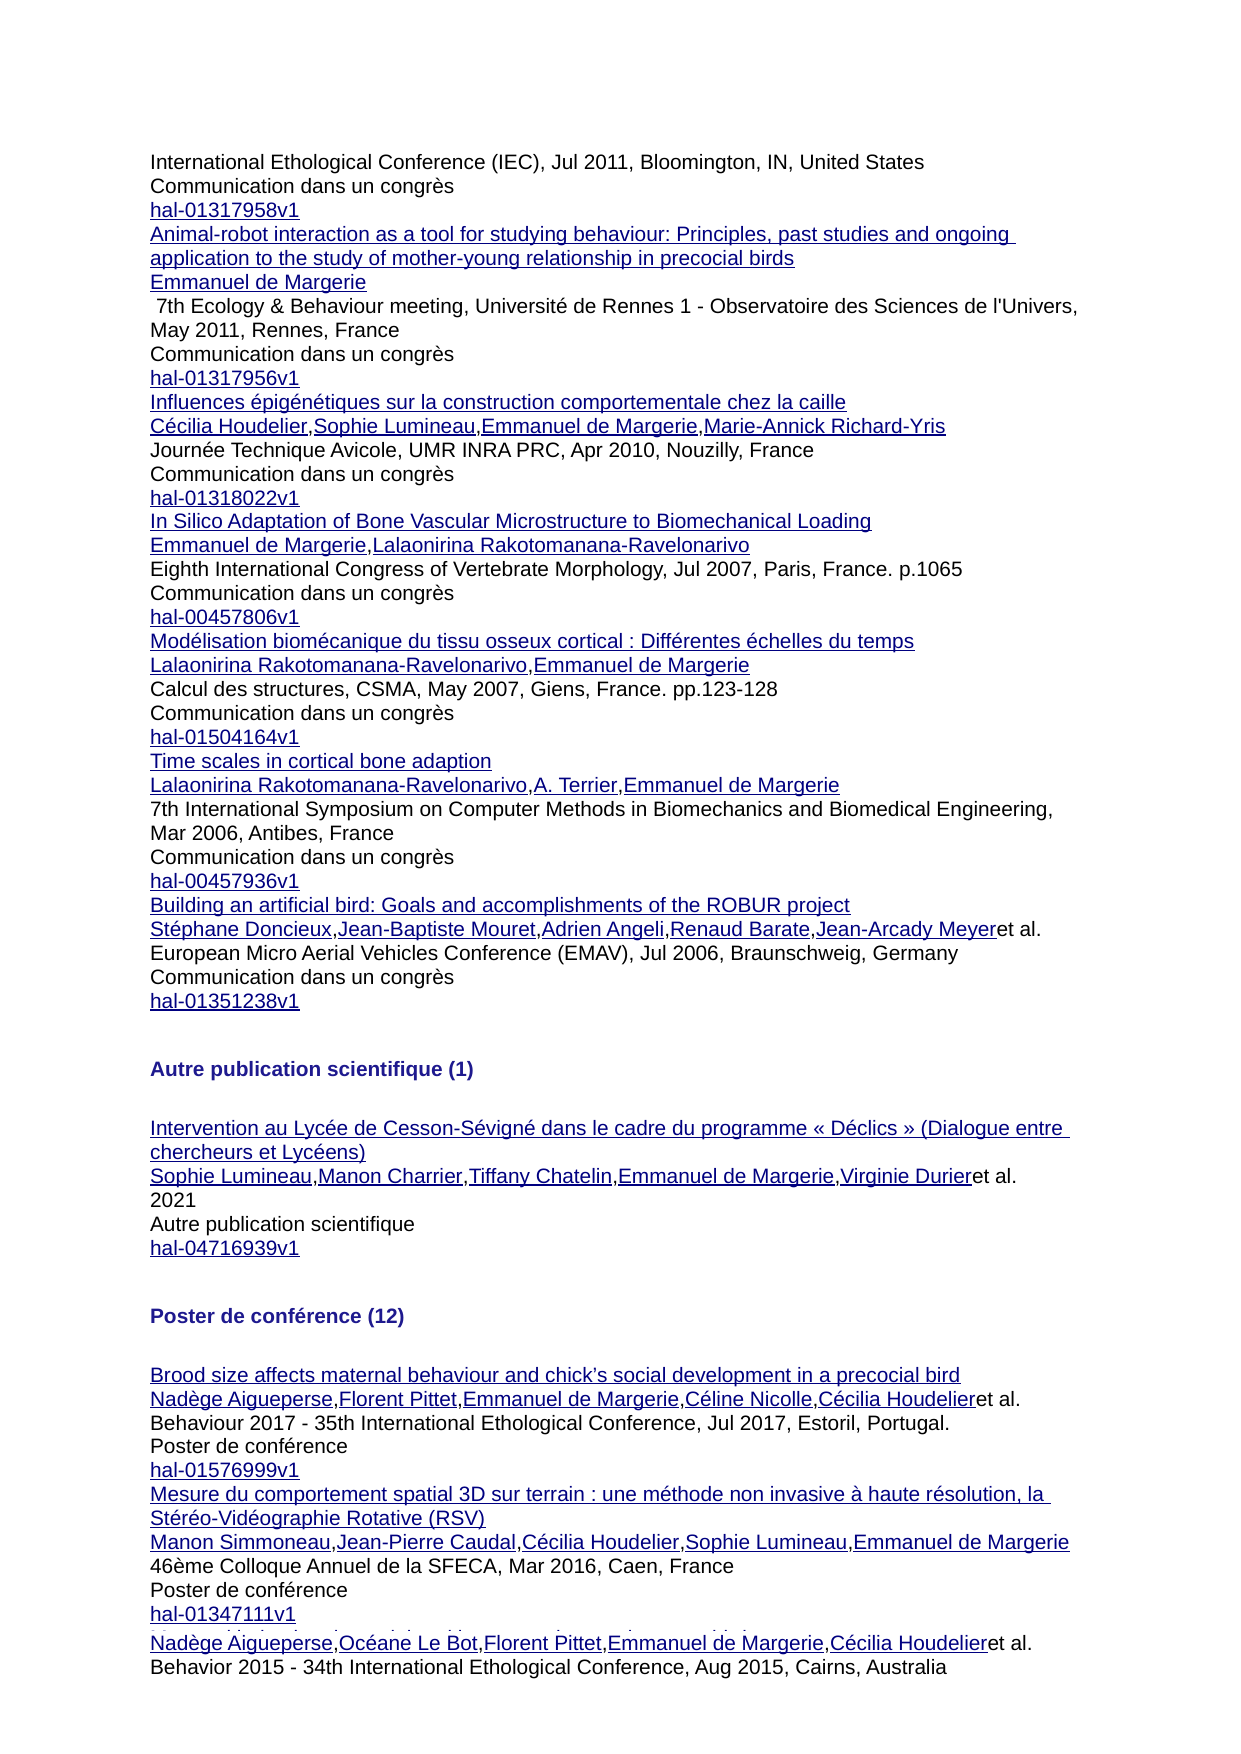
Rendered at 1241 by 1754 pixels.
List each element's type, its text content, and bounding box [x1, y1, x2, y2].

subtitle Autre publication scientifique (1) [150, 1057, 1090, 1081]
table_cell Animal‐robot interaction as a tool for studying behaviour: Principles, past studies and ongoing application to the study of mother‐young relationship in precocial birds Emmanuel de Margerie 7th Ecology & Behaviour meeting, Université de Rennes 1 - Observatoire des Sciences de l'Univers, May 2011, Rennes, France Communication dans un congrès hal-01317956v1 [150, 222, 1090, 389]
subtitle Poster de conférence (12) [150, 1304, 1090, 1328]
table_cell Building an artificial bird: Goals and accomplishments of the ROBUR project Stéphane Doncieux,Jean-Baptiste Mouret,Adrien Angeli,Renaud Barate,Jean-Arcady Meyeret al. European Micro Aerial Vehicles Conference (EMAV), Jul 2006, Braunschweig, Germany Communication dans un congrès hal-01351238v1 [150, 893, 1090, 1012]
table_cell Time scales in cortical bone adaption Lalaonirina Rakotomanana-Ravelonarivo,A. Terrier,Emmanuel de Margerie 7th International Symposium on Computer Methods in Biomechanics and Biomedical Engineering, Mar 2006, Antibes, France Communication dans un congrès hal-00457936v1 [150, 749, 1090, 893]
table_cell Maternal behaviour is modulated by prenatal stress in young bird Nadège Aigueperse,Océane Le Bot,Florent Pittet,Emmanuel de Margerie,Cécilia Houdelieret al. Behavior 2015 - 34th International Ethological Conference, Aug 2015, Cairns, Australia Poster de conférence hal-01318206v1 [150, 1626, 1090, 1679]
table_cell Influences épigénétiques sur la construction comportementale chez la caille Cécilia Houdelier,Sophie Lumineau,Emmanuel de Margerie,Marie-Annick Richard-Yris Journée Technique Avicole, UMR INRA PRC, Apr 2010, Nouzilly, France Communication dans un congrès hal-01318022v1 [150, 390, 1090, 509]
table_cell Modélisation biomécanique du tissu osseux cortical : Différentes échelles du temps Lalaonirina Rakotomanana-Ravelonarivo,Emmanuel de Margerie Calcul des structures, CSMA, May 2007, Giens, France. pp.123-128 Communication dans un congrès hal-01504164v1 [150, 629, 1090, 749]
table_header Brood size affects maternal behaviour and chick’s social development in a precocial bird Nadège Aigueperse,Florent Pittet,Emmanuel de Margerie,Céline Nicolle,Cécilia Houdelieret al. Behaviour 2017 - 35th International Ethological Conference, Jul 2017, Estoril, Portugal. Poster de conférence hal-01576999v1 [150, 1363, 1090, 1482]
table_header Intervention au Lycée de Cesson-Sévigné dans le cadre du programme « Déclics » (Dialogue entre chercheurs et Lycéens) Sophie Lumineau,Manon Charrier,Tiffany Chatelin,Emmanuel de Margerie,Virginie Durieret al. 2021 Autre publication scientifique hal-04716939v1 [150, 1116, 1090, 1259]
table_cell In Silico Adaptation of Bone Vascular Microstructure to Biomechanical Loading Emmanuel de Margerie,Lalaonirina Rakotomanana-Ravelonarivo Eighth International Congress of Vertebrate Morphology, Jul 2007, Paris, France. p.1065 Communication dans un congrès hal-00457806v1 [150, 509, 1090, 629]
table_cell International Ethological Conference (IEC), Jul 2011, Bloomington, IN, United States Communication dans un congrès hal-01317958v1 [150, 150, 1090, 222]
table_cell Mesure du comportement spatial 3D sur terrain : une méthode non invasive à haute résolution, la Stéréo-Vidéographie Rotative (RSV) Manon Simmoneau,Jean-Pierre Caudal,Cécilia Houdelier,Sophie Lumineau,Emmanuel de Margerie 46ème Colloque Annuel de la SFECA, Mar 2016, Caen, France Poster de conférence hal-01347111v1 [150, 1482, 1090, 1626]
